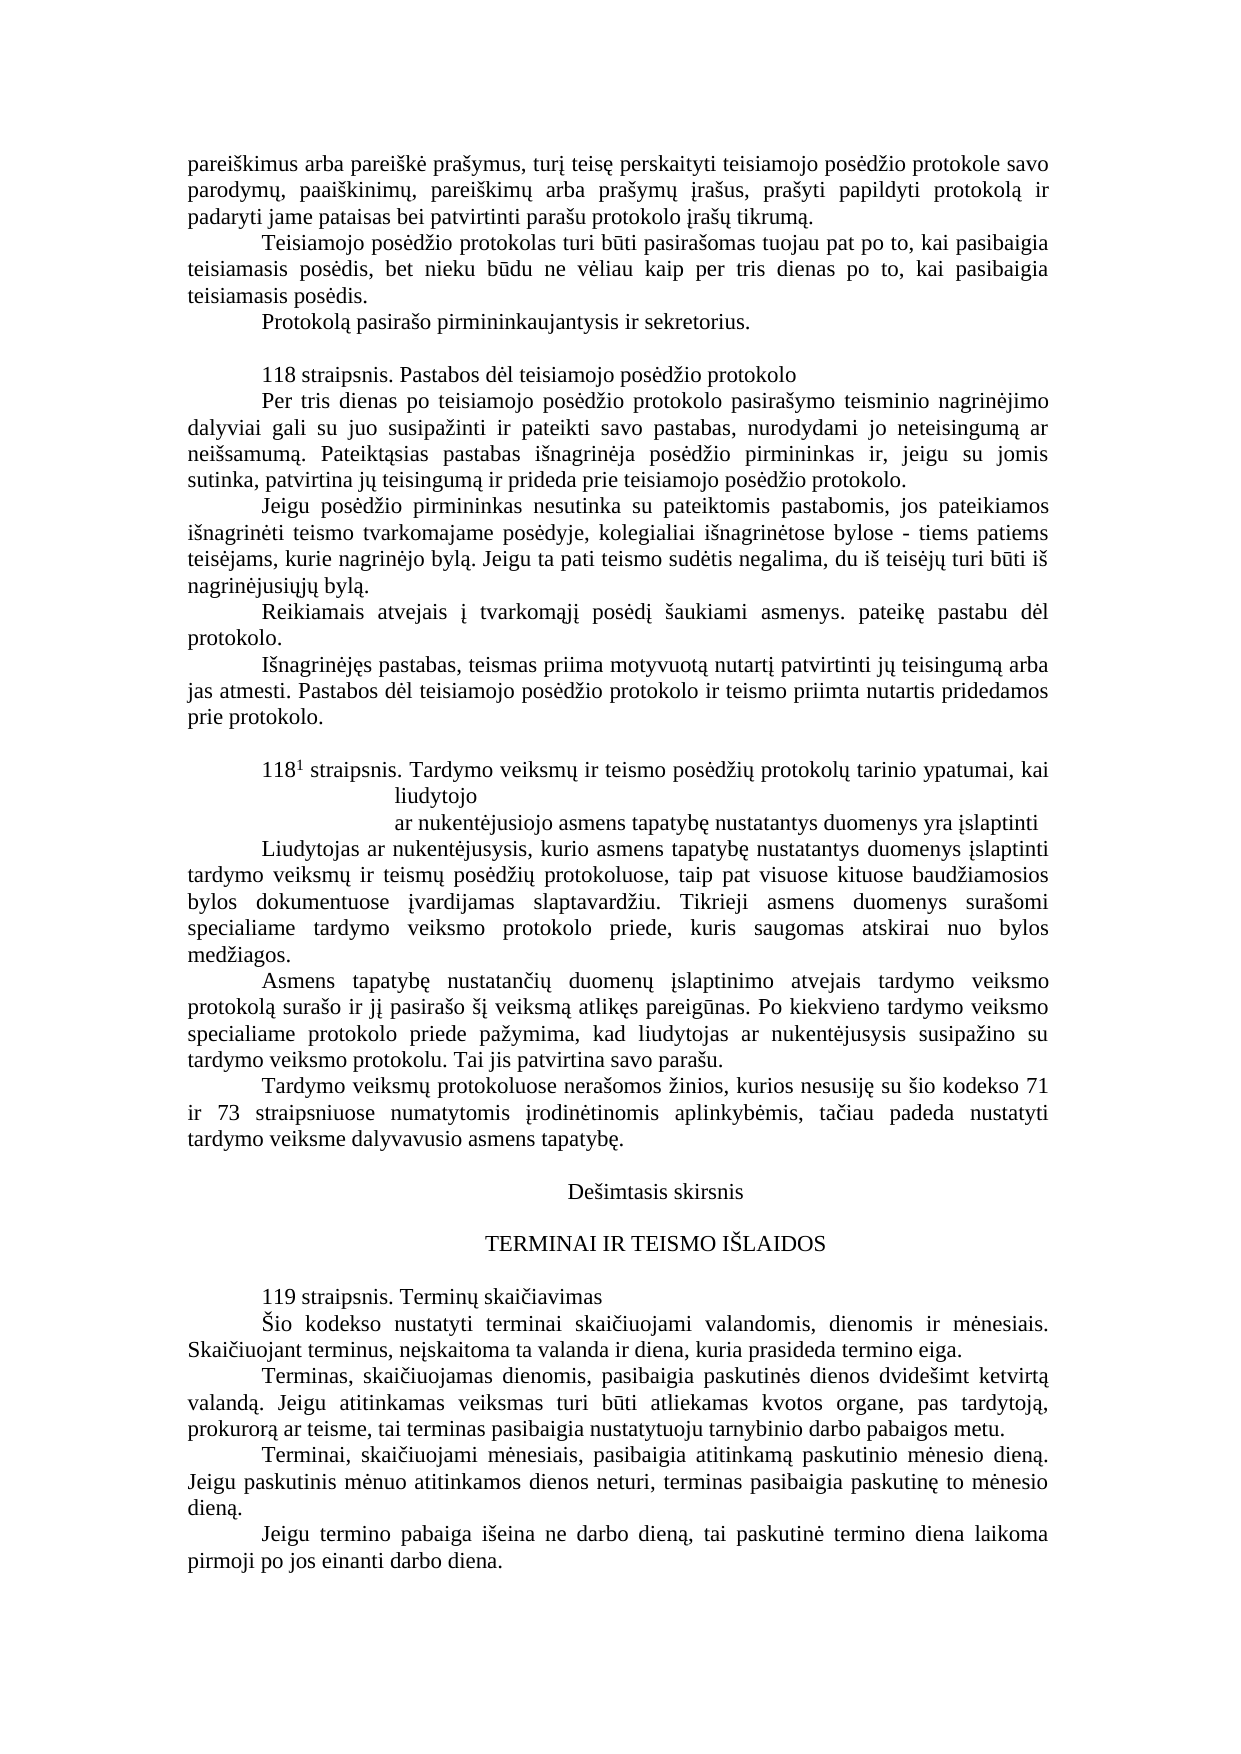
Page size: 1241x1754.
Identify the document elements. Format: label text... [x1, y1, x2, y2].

text ar nukentėjusiojo asmens tapatybę nustatantys duomenys yra įslaptinti [261, 809, 1050, 835]
text TERMINAI IR TEISMO IŠLAIDOS [187, 1231, 1050, 1257]
text Dešimtasis skirsnis [187, 1178, 1050, 1204]
text Terminas, skaičiuojamas dienomis, pasibaigia paskutinės dienos dvidešimt ketvirtą valandą. Jeigu atitinkamas veiksmas turi būti atliekamas kvotos organe, pas tardytoją, prokurorą ar teisme, tai terminas pasibaigia nustatytuoju tarnybinio darbo pabaigos metu. [187, 1362, 1050, 1441]
text Jeigu posėdžio pirmininkas nesutinka su pateiktomis pastabomis, jos pateikiamos išnagrinėti teismo tvarkomajame posėdyje, kolegialiai išnagrinėtose bylose - tiems patiems teisėjams, kurie nagrinėjo bylą. Jeigu ta pati teismo sudėtis negalima, du iš teisėjų turi būti iš nagrinėjusiųjų bylą. [187, 493, 1050, 598]
text Asmens tapatybę nustatančių duomenų įslaptinimo atvejais tardymo veiksmo protokolą surašo ir jį pasirašo šį veiksmą atlikęs pareigūnas. Po kiekvieno tardymo veiksmo specialiame protokolo priede pažymima, kad liudytojas ar nukentėjusysis susipažino su tardymo veiksmo protokolu. Tai jis patvirtina savo parašu. [187, 967, 1050, 1072]
text Protokolą pasirašo pirmininkaujantysis ir sekretorius. [187, 308, 1050, 334]
text Tardymo veiksmų protokoluose nerašomos žinios, kurios nesusiję su šio kodekso 71 ir 73 straipsniuose numatytomis įrodinėtinomis aplinkybėmis, tačiau padeda nustatyti tardymo veiksme dalyvavusio asmens tapatybę. [187, 1072, 1050, 1151]
text Išnagrinėjęs pastabas, teismas priima motyvuotą nutartį patvirtinti jų teisingumą arba jas atmesti. Pastabos dėl teisiamojo posėdžio protokolo ir teismo priimta nutartis pridedamos prie protokolo. [187, 651, 1050, 730]
text Reikiamais atvejais į tvarkomąjį posėdį šaukiami asmenys. pateikę pastabu dėl protokolo. [187, 598, 1050, 651]
text 119 straipsnis. Terminų skaičiavimas [187, 1283, 1050, 1309]
text Terminai, skaičiuojami mėnesiais, pasibaigia atitinkamą paskutinio mėnesio dieną. Jeigu paskutinis mėnuo atitinkamos dienos neturi, terminas pasibaigia paskutinę to mėnesio dieną. [187, 1441, 1050, 1520]
text 118 straipsnis. Pastabos dėl teisiamojo posėdžio protokolo [187, 361, 1050, 387]
text Liudytojas ar nukentėjusysis, kurio asmens tapatybę nustatantys duomenys įslaptinti tardymo veiksmų ir teismų posėdžių protokoluose, taip pat visuose kituose baudžiamosios bylos dokumentuose įvardijamas slaptavardžiu. Tikrieji asmens duomenys surašomi specialiame tardymo veiksmo protokolo priede, kuris saugomas atskirai nuo bylos medžiagos. [187, 835, 1050, 967]
text Šio kodekso nustatyti terminai skaičiuojami valandomis, dienomis ir mėnesiais. Skaičiuojant terminus, neįskaitoma ta valanda ir diena, kuria prasideda termino eiga. [187, 1309, 1050, 1362]
text 1181 straipsnis. Tardymo veiksmų ir teismo posėdžių protokolų tarinio ypatumai, kai liudytojo [261, 756, 1050, 809]
text Teisiamojo posėdžio protokolas turi būti pasirašomas tuojau pat po to, kai pasibaigia teisiamasis posėdis, bet nieku būdu ne vėliau kaip per tris dienas po to, kai pasibaigia teisiamasis posėdis. [187, 229, 1050, 308]
text Jeigu termino pabaiga išeina ne darbo dieną, tai paskutinė termino diena laikoma pirmoji po jos einanti darbo diena. [187, 1520, 1050, 1573]
text Per tris dienas po teisiamojo posėdžio protokolo pasirašymo teisminio nagrinėjimo dalyviai gali su juo susipažinti ir pateikti savo pastabas, nurodydami jo neteisingumą ar neišsamumą. Pateiktąsias pastabas išnagrinėja posėdžio pirmininkas ir, jeigu su jomis sutinka, patvirtina jų teisingumą ir prideda prie teisiamojo posėdžio protokolo. [187, 387, 1050, 493]
text pareiškimus arba pareiškė prašymus, turį teisę perskaityti teisiamojo posėdžio protokole savo parodymų, paaiškinimų, pareiškimų arba prašymų įrašus, prašyti papildyti protokolą ir padaryti jame pataisas bei patvirtinti parašu protokolo įrašų tikrumą. [187, 150, 1050, 229]
